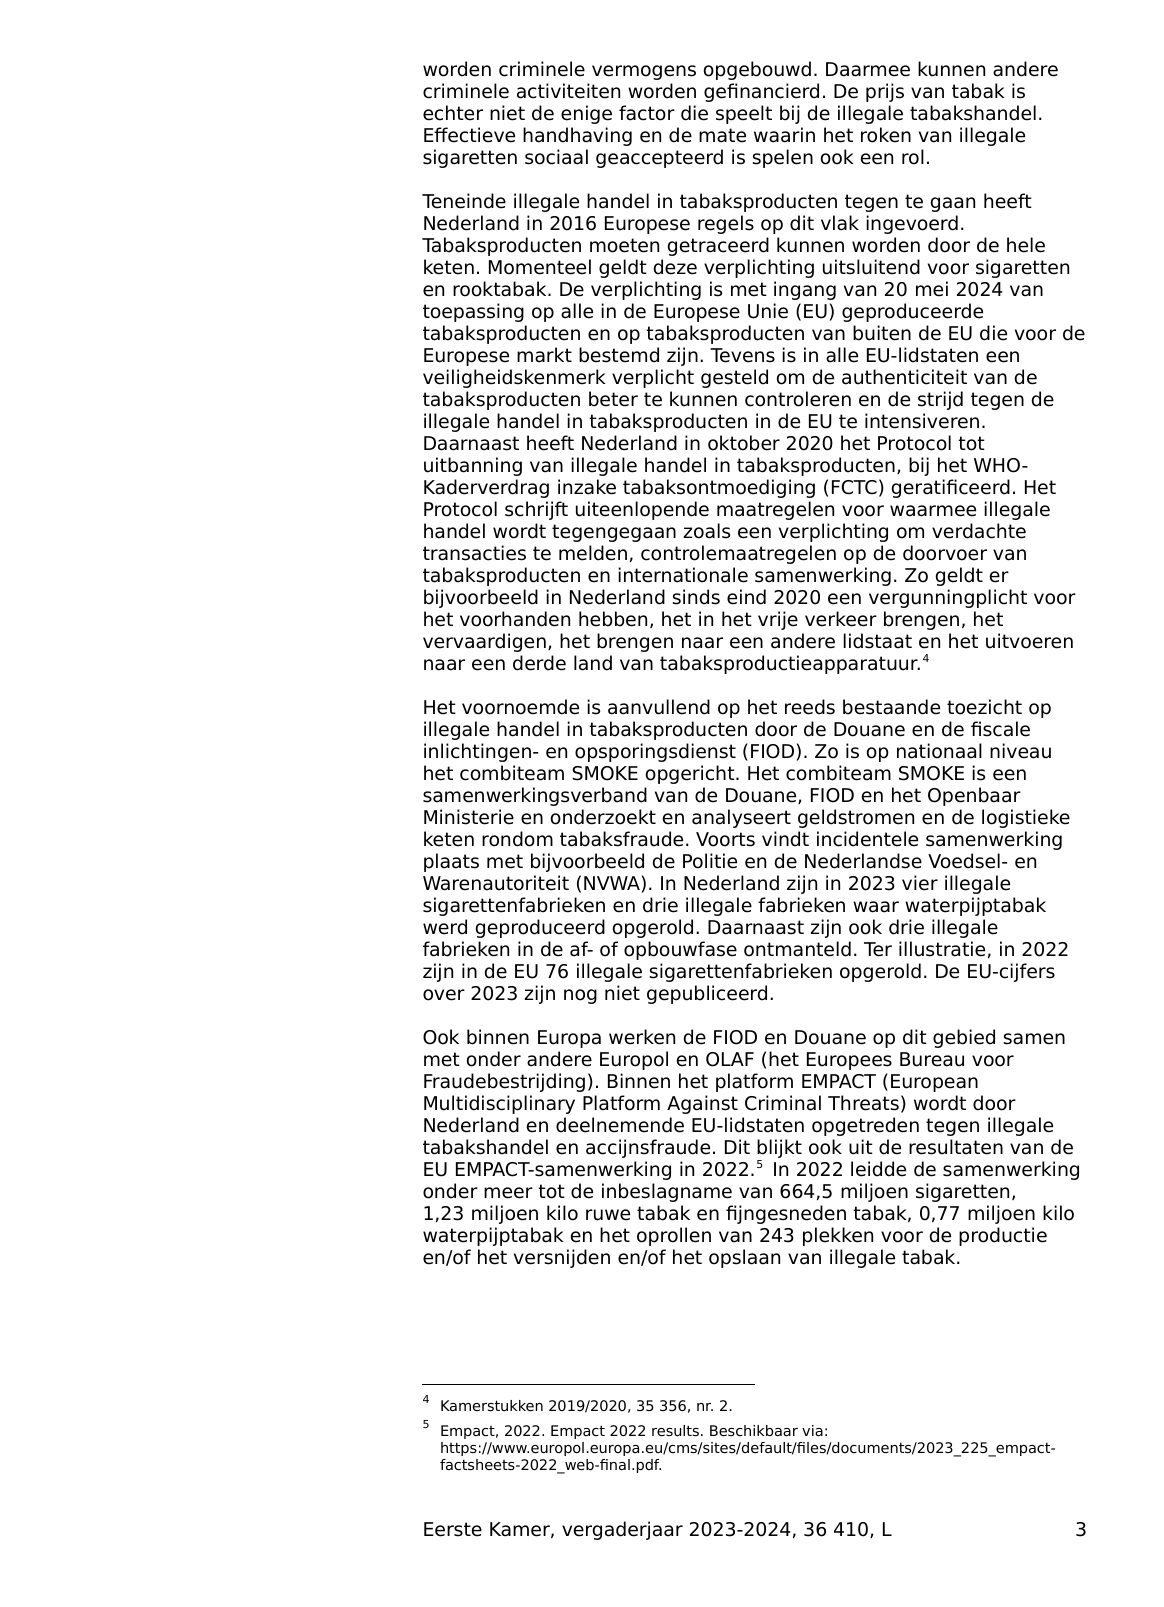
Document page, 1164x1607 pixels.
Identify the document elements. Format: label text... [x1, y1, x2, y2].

text Teneinde illegale handel in tabaksproducten tegen te gaan heeft Nederland in 2016 Europese regels op dit vlak ingevoerd. Tabaksproducten moeten getraceerd kunnen worden door de hele keten. Momenteel geldt deze verplichting uitsluitend voor sigaretten en rooktabak. De verplichting is met ingang van 20 mei 2024 van toepassing op alle in de Europese Unie (EU) geproduceerde tabaksproducten en op tabaksproducten van buiten de EU die voor de Europese markt bestemd zijn. Tevens is in alle EU-lidstaten een veiligheidskenmerk verplicht gesteld om de authenticiteit van de tabaksproducten beter te kunnen controleren en de strijd tegen de illegale handel in tabaksproducten in de EU te intensiveren. Daarnaast heeft Nederland in oktober 2020 het Protocol tot uitbanning van illegale handel in tabaksproducten, bij het WHO-Kaderverdrag inzake tabaksontmoediging (FCTC) geratificeerd. Het Protocol schrijft uiteenlopende maatregelen voor waarmee illegale handel wordt tegengegaan zoals een verplichting om verdachte transacties te melden, controlemaatregelen op de doorvoer van tabaksproducten en internationale samenwerking. Zo geldt er bijvoorbeeld in Nederland sinds eind 2020 een vergunningplicht voor het voorhanden hebben, het in het vrije verkeer brengen, het vervaardigen, het brengen naar een andere lidstaat en het uitvoeren naar een derde land van tabaksproductieapparatuur. [422, 191, 1087, 675]
text Kamerstukken 2019/2020, 35 356, nr. 2. [422, 1393, 1087, 1416]
text worden criminele vermogens opgebouwd. Daarmee kunnen andere criminele activiteiten worden gefinancierd. De prijs van tabak is echter niet de enige factor die speelt bij de illegale tabakshandel. Effectieve handhaving en de mate waarin het roken van illegale sigaretten sociaal geaccepteerd is spelen ook een rol. [422, 59, 1087, 169]
text Het voornoemde is aanvullend op het reeds bestaande toezicht op illegale handel in tabaksproducten door de Douane en de fiscale inlichtingen- en opsporingsdienst (FIOD). Zo is op nationaal niveau het combiteam SMOKE opgericht. Het combiteam SMOKE is een samenwerkingsverband van de Douane, FIOD en het Openbaar Ministerie en onderzoekt en analyseert geldstromen en de logistieke keten rondom tabaksfraude. Voorts vindt incidentele samenwerking plaats met bijvoorbeeld de Politie en de Nederlandse Voedsel- en Warenautoriteit (NVWA). In Nederland zijn in 2023 vier illegale sigarettenfabrieken en drie illegale fabrieken waar waterpijptabak werd geproduceerd opgerold. Daarnaast zijn ook drie illegale fabrieken in de af- of opbouwfase ontmanteld. Ter illustratie, in 2022 zijn in de EU 76 illegale sigarettenfabrieken opgerold. De EU-cijfers over 2023 zijn nog niet gepubliceerd. [422, 697, 1087, 1004]
text Ook binnen Europa werken de FIOD en Douane op dit gebied samen met onder andere Europol en OLAF (het Europees Bureau voor Fraudebestrijding). Binnen het platform EMPACT (European Multidisciplinary Platform Against Criminal Threats) wordt door Nederland en deelnemende EU-lidstaten opgetreden tegen illegale tabakshandel en accijnsfraude. Dit blijkt ook uit de resultaten van de EU EMPACT-samenwerking in 2022. In 2022 leidde de samenwerking onder meer tot de inbeslagname van 664,5 miljoen sigaretten, 1,23 miljoen kilo ruwe tabak en fijngesneden tabak, 0,77 miljoen kilo waterpijptabak en het oprollen van 243 plekken voor de productie en/of het versnijden en/of het opslaan van illegale tabak. [422, 1027, 1087, 1268]
text Empact, 2022. Empact 2022 results. Beschikbaar via: https://www.europol.europa.eu/cms/sites/default/files/documents/2023_225_empact-factsheets-2022_web-final.pdf. [422, 1418, 1087, 1474]
